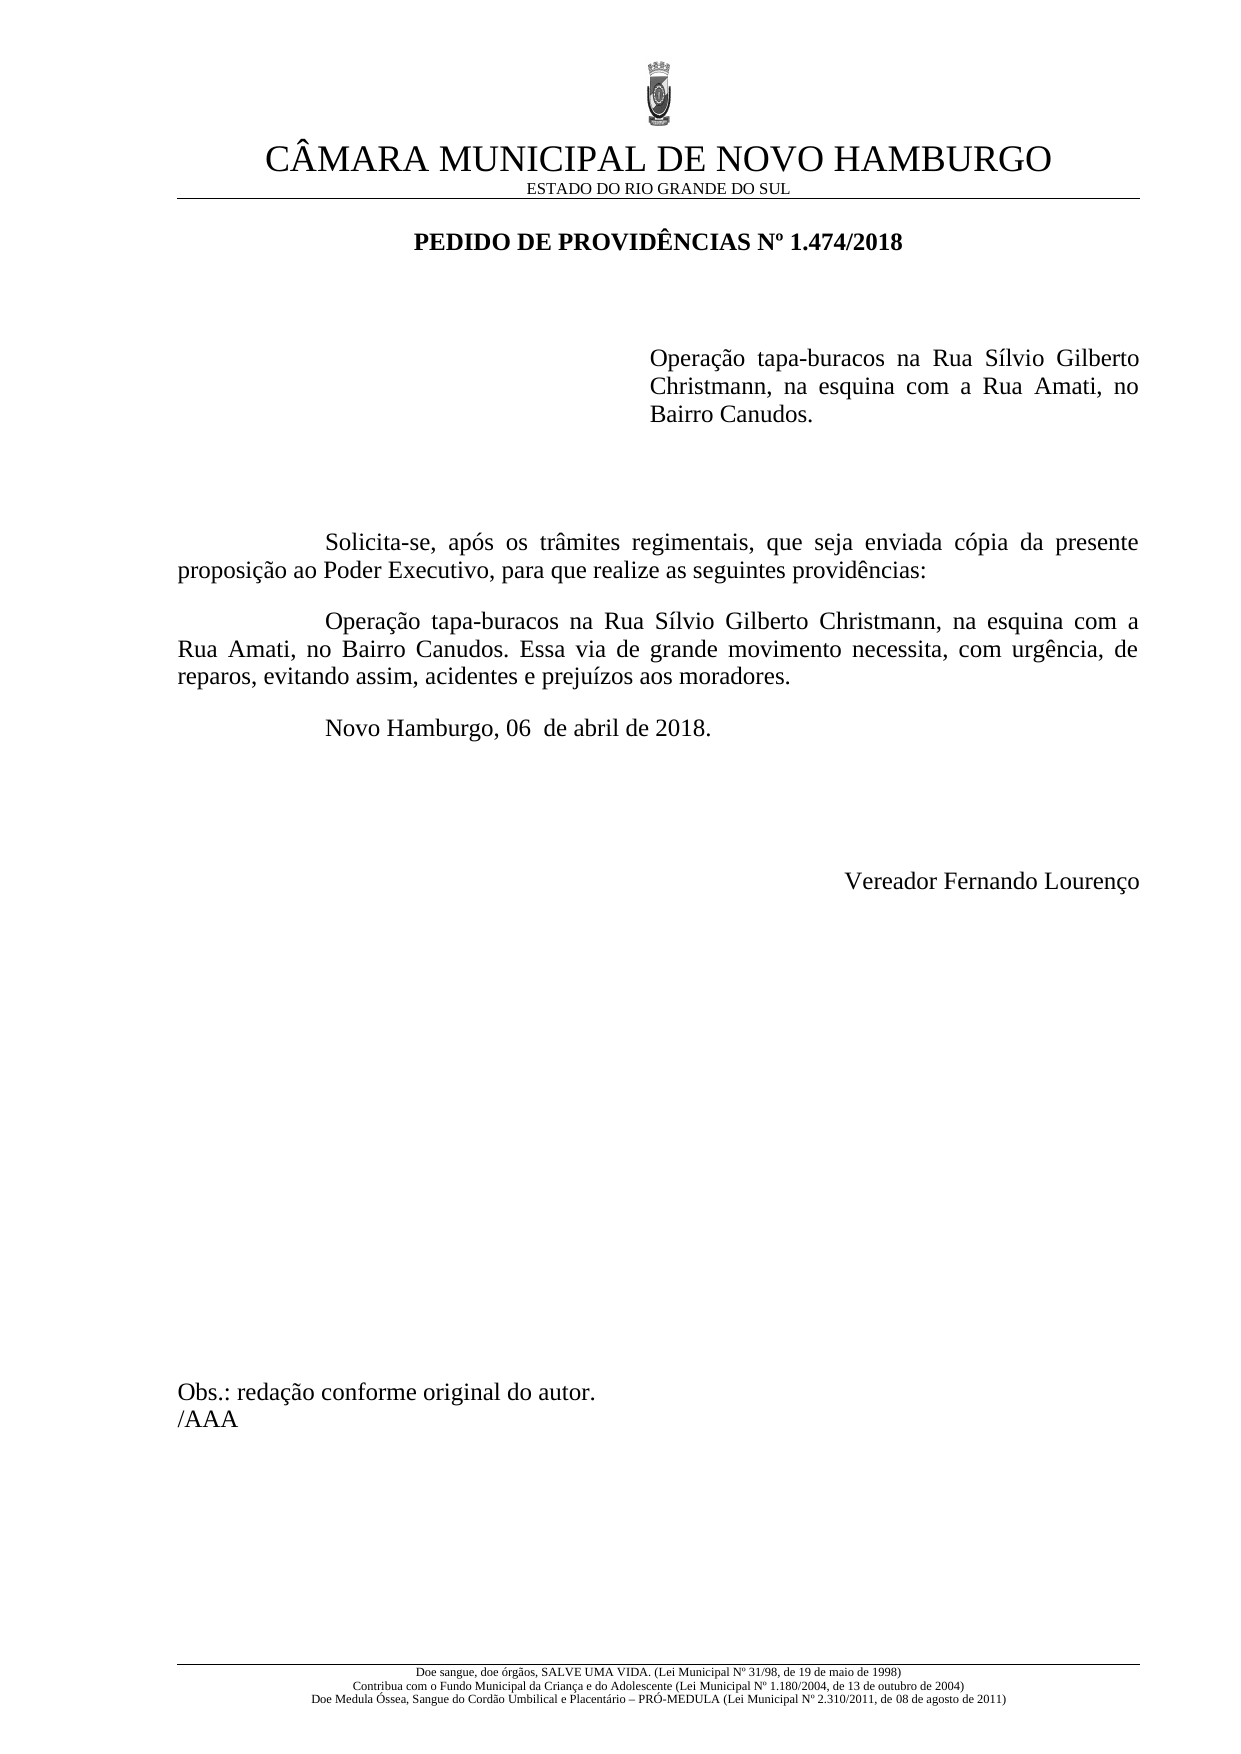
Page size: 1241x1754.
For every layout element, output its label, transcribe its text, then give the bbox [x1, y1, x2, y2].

text Novo Hamburgo, 06 de abril de 2018. [177, 714, 1140, 741]
text Operação tapa-buracos na Rua Sílvio Gilberto Christmann, na esquina com a Rua Amati, no Bairro Canudos. Essa via de grande movimento necessita, com urgência, de reparos, evitando assim, acidentes e prejuízos aos moradores. [177, 607, 1140, 690]
text Operação tapa-buracos na Rua Sílvio Gilberto Christmann, na esquina com a Rua Amati, no Bairro Canudos. [649, 344, 1140, 428]
text Solicita-se, após os trâmites regimentais, que seja enviada cópia da presente proposição ao Poder Executivo, para que realize as seguintes providências: [177, 528, 1140, 583]
text Obs.: redação conforme original do autor. [177, 1378, 1140, 1406]
text PEDIDO DE PROVIDÊNCIAS Nº 1.474/2018 [177, 228, 1140, 256]
text Vereador Fernando Lourenço [177, 867, 1140, 895]
text /AAA [177, 1406, 1140, 1433]
